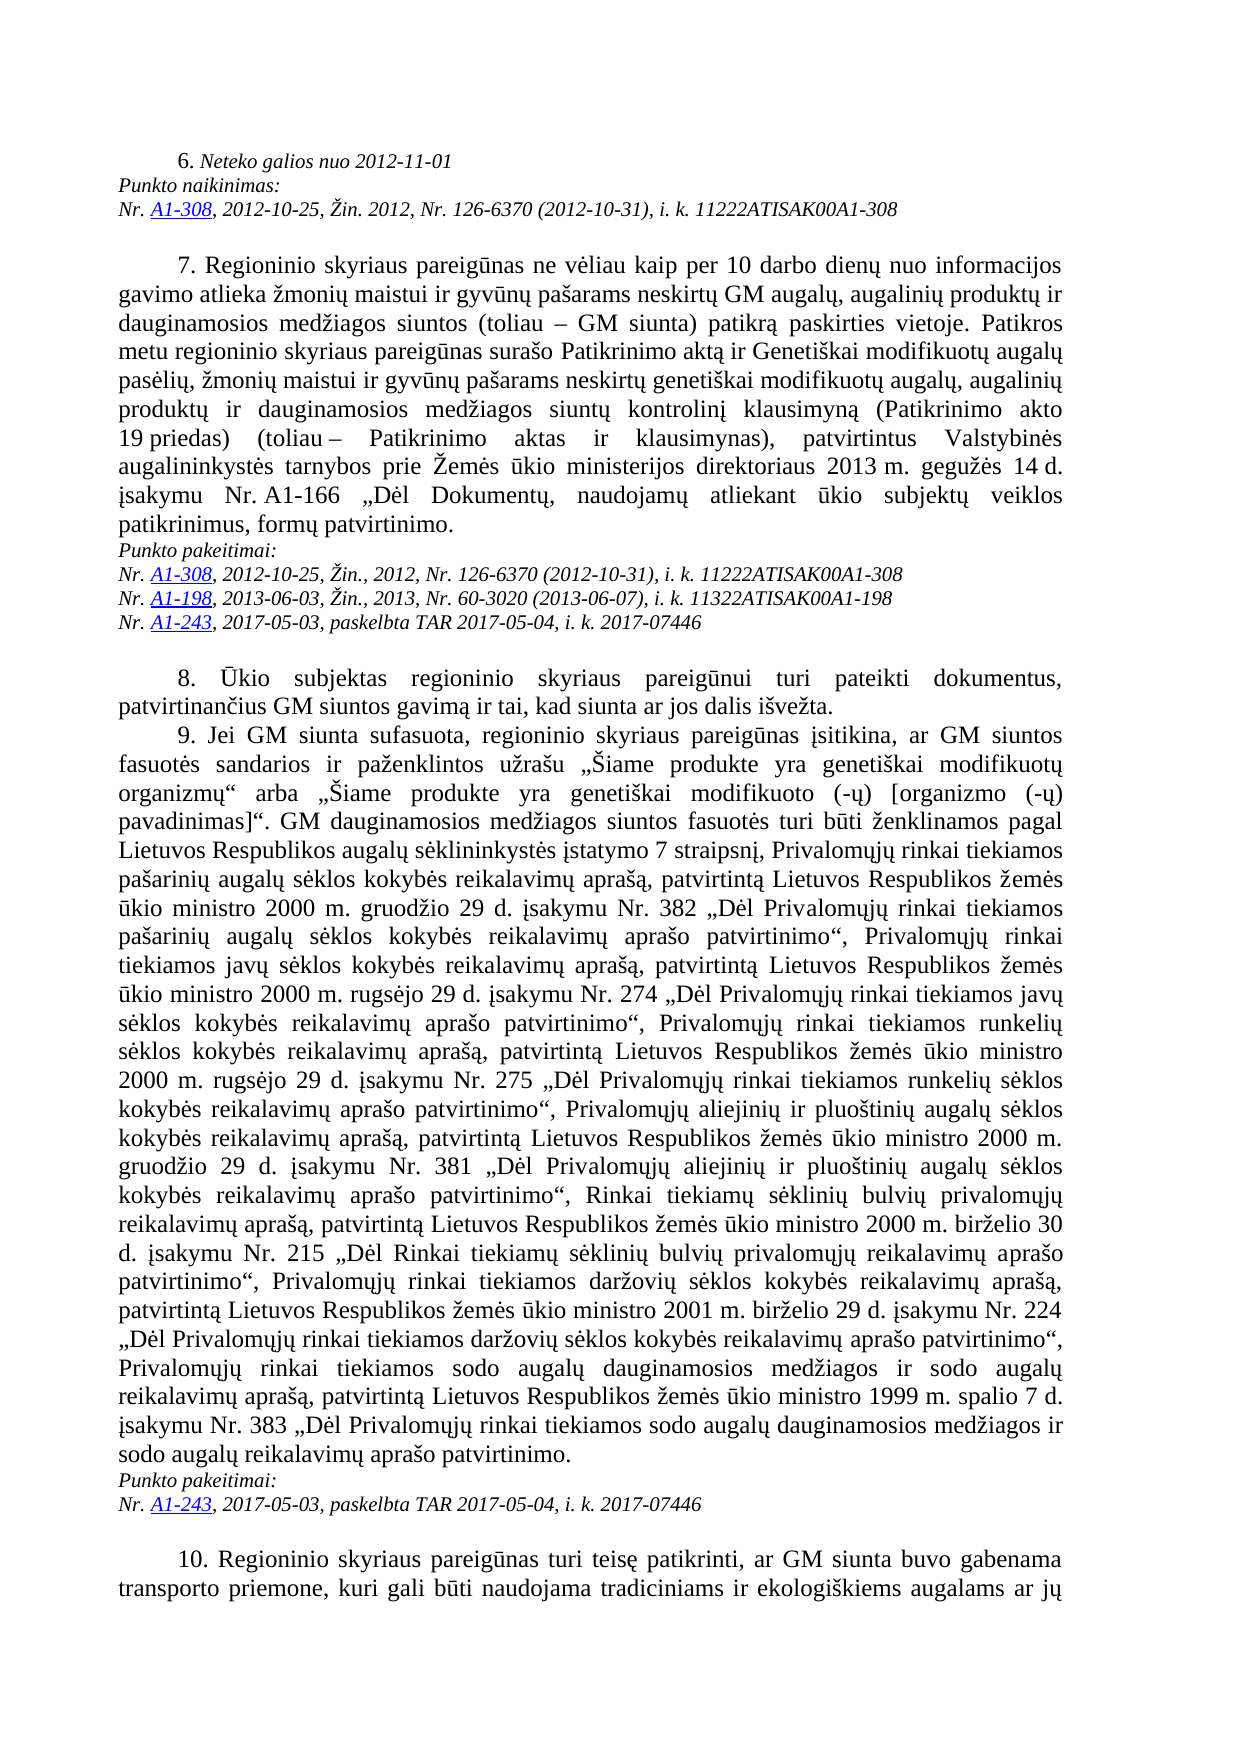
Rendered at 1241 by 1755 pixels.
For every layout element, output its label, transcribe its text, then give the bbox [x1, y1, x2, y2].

text Punkto naikinimas: [118, 173, 1063, 197]
text Punkto pakeitimai: [118, 1468, 1063, 1492]
text 6. Neteko galios nuo 2012-11-01 [118, 147, 1063, 173]
text 9. Jei GM siunta sufasuota, regioninio skyriaus pareigūnas įsitikina, ar GM siuntos fasuotės sandarios ir paženklintos užrašu „Šiame produkte yra genetiškai modifikuotų organizmų“ arba „Šiame produkte yra genetiškai modifikuoto (-ų) [organizmo (-ų) pavadinimas]“. GM dauginamosios medžiagos siuntos fasuotės turi būti ženklinamos pagal Lietuvos Respublikos augalų sėklininkystės įstatymo 7 straipsnį, Privalomųjų rinkai tiekiamos pašarinių augalų sėklos kokybės reikalavimų aprašą, patvirtintą Lietuvos Respublikos žemės ūkio ministro 2000 m. gruodžio 29 d. įsakymu Nr. 382 „Dėl Privalomųjų rinkai tiekiamos pašarinių augalų sėklos kokybės reikalavimų aprašo patvirtinimo“, Privalomųjų rinkai tiekiamos javų sėklos kokybės reikalavimų aprašą, patvirtintą Lietuvos Respublikos žemės ūkio ministro 2000 m. rugsėjo 29 d. įsakymu Nr. 274 „Dėl Privalomųjų rinkai tiekiamos javų sėklos kokybės reikalavimų aprašo patvirtinimo“, Privalomųjų rinkai tiekiamos runkelių sėklos kokybės reikalavimų aprašą, patvirtintą Lietuvos Respublikos žemės ūkio ministro 2000 m. rugsėjo 29 d. įsakymu Nr. 275 „Dėl Privalomųjų rinkai tiekiamos runkelių sėklos kokybės reikalavimų aprašo patvirtinimo“, Privalomųjų aliejinių ir pluoštinių augalų sėklos kokybės reikalavimų aprašą, patvirtintą Lietuvos Respublikos žemės ūkio ministro 2000 m. gruodžio 29 d. įsakymu Nr. 381 „Dėl Privalomųjų aliejinių ir pluoštinių augalų sėklos kokybės reikalavimų aprašo patvirtinimo“, Rinkai tiekiamų sėklinių bulvių privalomųjų reikalavimų aprašą, patvirtintą Lietuvos Respublikos žemės ūkio ministro 2000 m. birželio 30 d. įsakymu Nr. 215 „Dėl Rinkai tiekiamų sėklinių bulvių privalomųjų reikalavimų aprašo patvirtinimo“, Privalomųjų rinkai tiekiamos daržovių sėklos kokybės reikalavimų aprašą, patvirtintą Lietuvos Respublikos žemės ūkio ministro 2001 m. birželio 29 d. įsakymu Nr. 224 „Dėl Privalomųjų rinkai tiekiamos daržovių sėklos kokybės reikalavimų aprašo patvirtinimo“, Privalomųjų rinkai tiekiamos sodo augalų dauginamosios medžiagos ir sodo augalų reikalavimų aprašą, patvirtintą Lietuvos Respublikos žemės ūkio ministro 1999 m. spalio 7 d. įsakymu Nr. 383 „Dėl Privalomųjų rinkai tiekiamos sodo augalų dauginamosios medžiagos ir sodo augalų reikalavimų aprašo patvirtinimo. [118, 720, 1063, 1468]
text Nr. A1-308, 2012-10-25, Žin., 2012, Nr. 126-6370 (2012-10-31), i. k. 11222ATISAK00A1-308 [118, 562, 1063, 586]
text Nr. A1-243, 2017-05-03, paskelbta TAR 2017-05-04, i. k. 2017-07446 [118, 1492, 1063, 1516]
text Nr. A1-198, 2013-06-03, Žin., 2013, Nr. 60-3020 (2013-06-07), i. k. 11322ATISAK00A1-198 [118, 586, 1063, 610]
text 8. Ūkio subjektas regioninio skyriaus pareigūnui turi pateikti dokumentus, patvirtinančius GM siuntos gavimą ir tai, kad siunta ar jos dalis išvežta. [118, 663, 1063, 720]
text Nr. A1-243, 2017-05-03, paskelbta TAR 2017-05-04, i. k. 2017-07446 [118, 610, 1063, 634]
text 10. Regioninio skyriaus pareigūnas turi teisę patikrinti, ar GM siunta buvo gabenama transporto priemone, kuri gali būti naudojama tradiciniams ir ekologiškiems augalams ar jų [118, 1544, 1063, 1602]
text Punkto pakeitimai: [118, 538, 1063, 562]
text Nr. A1-308, 2012-10-25, Žin. 2012, Nr. 126-6370 (2012-10-31), i. k. 11222ATISAK00A1-308 [118, 197, 1063, 221]
text 7. Regioninio skyriaus pareigūnas ne vėliau kaip per 10 darbo dienų nuo informacijos gavimo atlieka žmonių maistui ir gyvūnų pašarams neskirtų GM augalų, augalinių produktų ir dauginamosios medžiagos siuntos (toliau – GM siunta) patikrą paskirties vietoje. Patikros metu regioninio skyriaus pareigūnas surašo Patikrinimo aktą ir Genetiškai modifikuotų augalų pasėlių, žmonių maistui ir gyvūnų pašarams neskirtų genetiškai modifikuotų augalų, augalinių produktų ir dauginamosios medžiagos siuntų kontrolinį klausimyną (Patikrinimo akto 19 priedas) (toliau – Patikrinimo aktas ir klausimynas), patvirtintus Valstybinės augalininkystės tarnybos prie Žemės ūkio ministerijos direktoriaus 2013 m. gegužės 14 d. įsakymu Nr. A1-166 „Dėl Dokumentų, naudojamų atliekant ūkio subjektų veiklos patikrinimus, formų patvirtinimo. [118, 250, 1063, 538]
